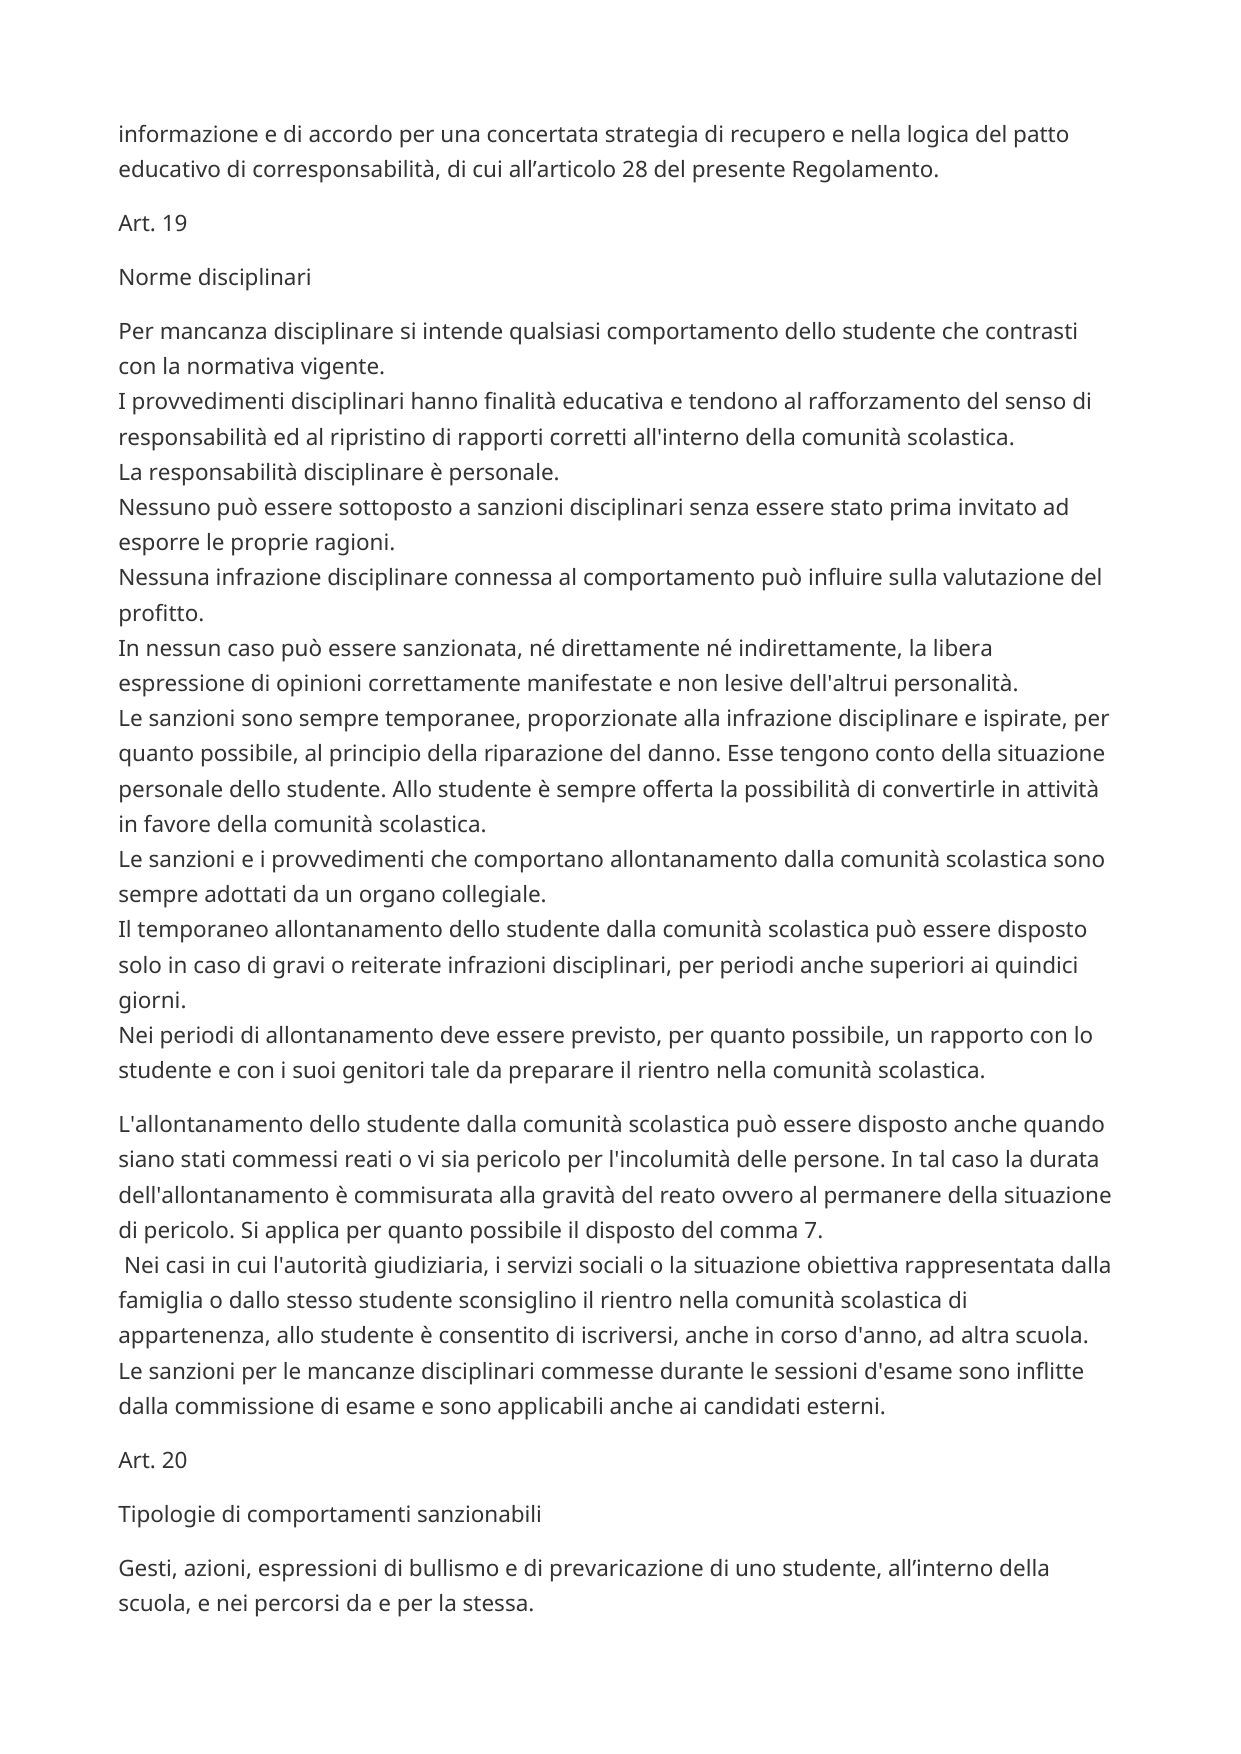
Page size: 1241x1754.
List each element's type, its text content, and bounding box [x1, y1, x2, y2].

text Art. 19 [118, 207, 1122, 238]
text Art. 20 [118, 1444, 1122, 1475]
text informazione e di accordo per una concertata strategia di recupero e nella logica del patto educativo di corresponsabilità, di cui all’articolo 28 del presente Regolamento. [118, 118, 1122, 184]
text L'allontanamento dello studente dalla comunità scolastica può essere disposto anche quando siano stati commessi reati o vi sia pericolo per l'incolumità delle persone. In tal caso la durata dell'allontanamento è commisurata alla gravità del reato ovvero al permanere della situazione di pericolo. Si applica per quanto possibile il disposto del comma 7. Nei casi in cui l'autorità giudiziaria, i servizi sociali o la situazione obiettiva rappresentata dalla famiglia o dallo stesso studente sconsiglino il rientro nella comunità scolastica di appartenenza, allo studente è consentito di iscriversi, anche in corso d'anno, ad altra scuola. Le sanzioni per le mancanze disciplinari commesse durante le sessioni d'esame sono inflitte dalla commissione di esame e sono applicabili anche ai candidati esterni. [118, 1108, 1122, 1421]
text Gesti, azioni, espressioni di bullismo e di prevaricazione di uno studente, all’interno della scuola, e nei percorsi da e per la stessa. [118, 1552, 1122, 1618]
text Per mancanza disciplinare si intende qualsiasi comportamento dello studente che contrasti con la normativa vigente. I provvedimenti disciplinari hanno finalità educativa e tendono al rafforzamento del senso di responsabilità ed al ripristino di rapporti corretti all'interno della comunità scolastica. La responsabilità disciplinare è personale. Nessuno può essere sottoposto a sanzioni disciplinari senza essere stato prima invitato ad esporre le proprie ragioni. Nessuna infrazione disciplinare connessa al comportamento può influire sulla valutazione del profitto. In nessun caso può essere sanzionata, né direttamente né indirettamente, la libera espressione di opinioni correttamente manifestate e non lesive dell'altrui personalità. Le sanzioni sono sempre temporanee, proporzionate alla infrazione disciplinare e ispirate, per quanto possibile, al principio della riparazione del danno. Esse tengono conto della situazione personale dello studente. Allo studente è sempre offerta la possibilità di convertirle in attività in favore della comunità scolastica. Le sanzioni e i provvedimenti che comportano allontanamento dalla comunità scolastica sono sempre adottati da un organo collegiale. Il temporaneo allontanamento dello studente dalla comunità scolastica può essere disposto solo in caso di gravi o reiterate infrazioni disciplinari, per periodi anche superiori ai quindici giorni. Nei periodi di allontanamento deve essere previsto, per quanto possibile, un rapporto con lo studente e con i suoi genitori tale da preparare il rientro nella comunità scolastica. [118, 315, 1122, 1085]
text Tipologie di comportamenti sanzionabili [118, 1498, 1122, 1529]
text Norme disciplinari [118, 261, 1122, 292]
